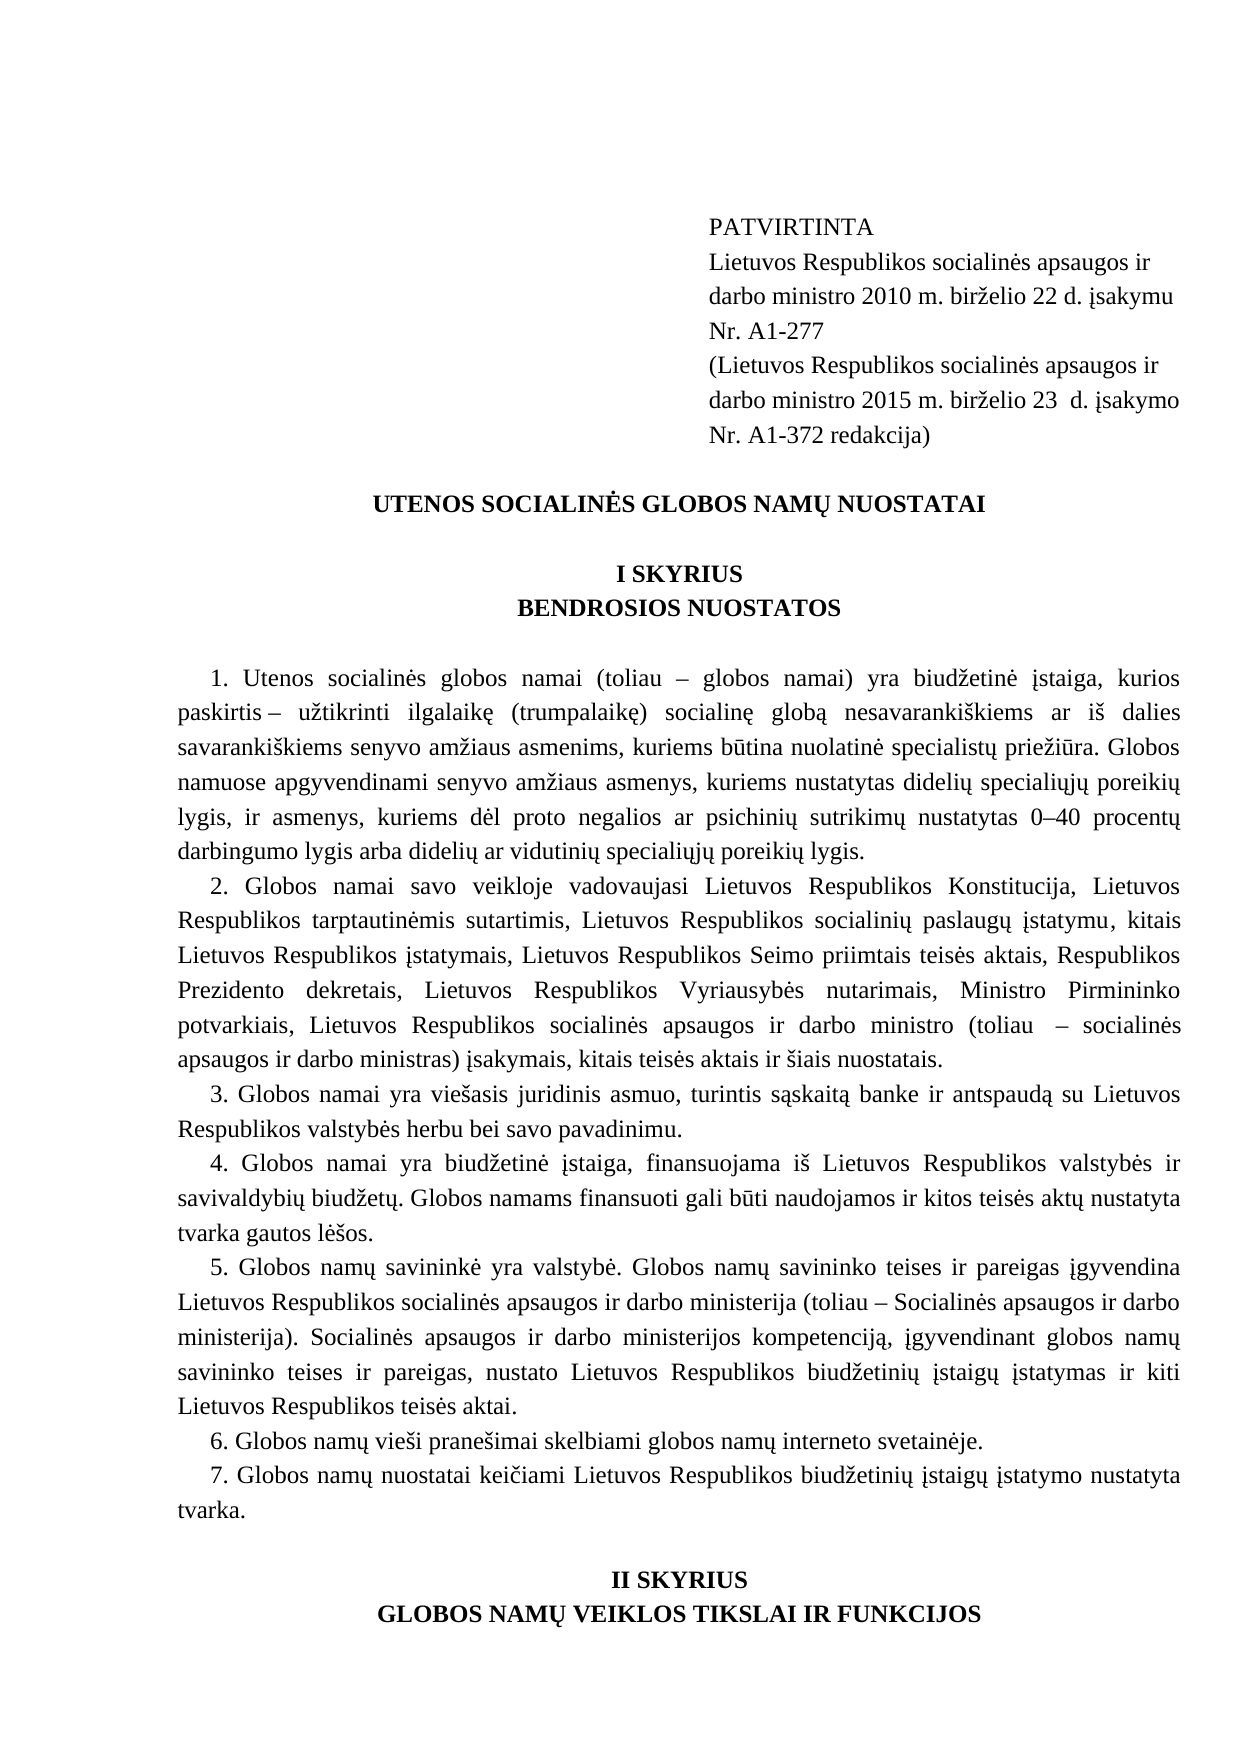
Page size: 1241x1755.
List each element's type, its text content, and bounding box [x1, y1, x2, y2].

text 5. Globos namų savininkė yra valstybė. Globos namų savininko teises ir pareigas įgyvendina Lietuvos Respublikos socialinės apsaugos ir darbo ministerija (toliau – Socialinės apsaugos ir darbo ministerija). Socialinės apsaugos ir darbo ministerijos kompetenciją, įgyvendinant globos namų savininko teises ir pareigas, nustato Lietuvos Respublikos biudžetinių įstaigų įstatymas ir kiti Lietuvos Respublikos teisės aktai. [177, 1252, 1181, 1420]
text 1. Utenos socialinės globos namai (toliau – globos namai) yra biudžetinė įstaiga, kurios paskirtis – užtikrinti ilgalaikę (trumpalaikę) socialinę globą nesavarankiškiems ar iš dalies savarankiškiems senyvo amžiaus asmenims, kuriems būtina nuolatinė specialistų priežiūra. Globos namuose apgyvendinami senyvo amžiaus asmenys, kuriems nustatytas didelių specialiųjų poreikių lygis, ir asmenys, kuriems dėl proto negalios ar psichinių sutrikimų nustatytas 0–40 procentų darbingumo lygis arba didelių ar vidutinių specialiųjų poreikių lygis. [177, 663, 1181, 865]
text II skyrius [177, 1565, 1181, 1593]
text (Lietuvos Respublikos socialinės apsaugos ir [709, 351, 1181, 379]
text PATVIRTINTA [709, 212, 1181, 241]
text BENDROSIOS NUOSTATOS [177, 593, 1181, 622]
text GLOBOS NAMŲ veiklos tikslai IR FUNKCIJOS [177, 1599, 1181, 1628]
text Nr. A1-372 redakcija) [709, 420, 1181, 449]
text Utenos socialinės globos namų nuostatAI [177, 489, 1181, 518]
text 7. Globos namų nuostatai keičiami Lietuvos Respublikos biudžetinių įstaigų įstatymo nustatyta tvarka. [177, 1461, 1181, 1524]
text darbo ministro 2010 m. birželio 22 d. įsakymu [709, 281, 1181, 310]
text I skyrius [177, 559, 1181, 587]
text 4. Globos namai yra biudžetinė įstaiga, finansuojama iš Lietuvos Respublikos valstybės ir savivaldybių biudžetų. Globos namams finansuoti gali būti naudojamos ir kitos teisės aktų nustatyta tvarka gautos lėšos. [177, 1148, 1181, 1247]
text 3. Globos namai yra viešasis juridinis asmuo, turintis sąskaitą banke ir antspaudą su Lietuvos Respublikos valstybės herbu bei savo pavadinimu. [177, 1079, 1181, 1142]
text darbo ministro 2015 m. birželio 23 d. įsakymo [709, 385, 1181, 414]
text Lietuvos Respublikos socialinės apsaugos ir [709, 247, 1181, 275]
text Nr. A1-277 [709, 316, 1181, 345]
text 2. Globos namai savo veikloje vadovaujasi Lietuvos Respublikos Konstitucija, Lietuvos Respublikos tarptautinėmis sutartimis, Lietuvos Respublikos socialinių paslaugų įstatymu, kitais Lietuvos Respublikos įstatymais, Lietuvos Respublikos Seimo priimtais teisės aktais, Respublikos Prezidento dekretais, Lietuvos Respublikos Vyriausybės nutarimais, Ministro Pirmininko potvarkiais, Lietuvos Respublikos socialinės apsaugos ir darbo ministro (toliau – socialinės apsaugos ir darbo ministras) įsakymais, kitais teisės aktais ir šiais nuostatais. [177, 871, 1181, 1073]
text 6. Globos namų vieši pranešimai skelbiami globos namų interneto svetainėje. [177, 1426, 1181, 1455]
